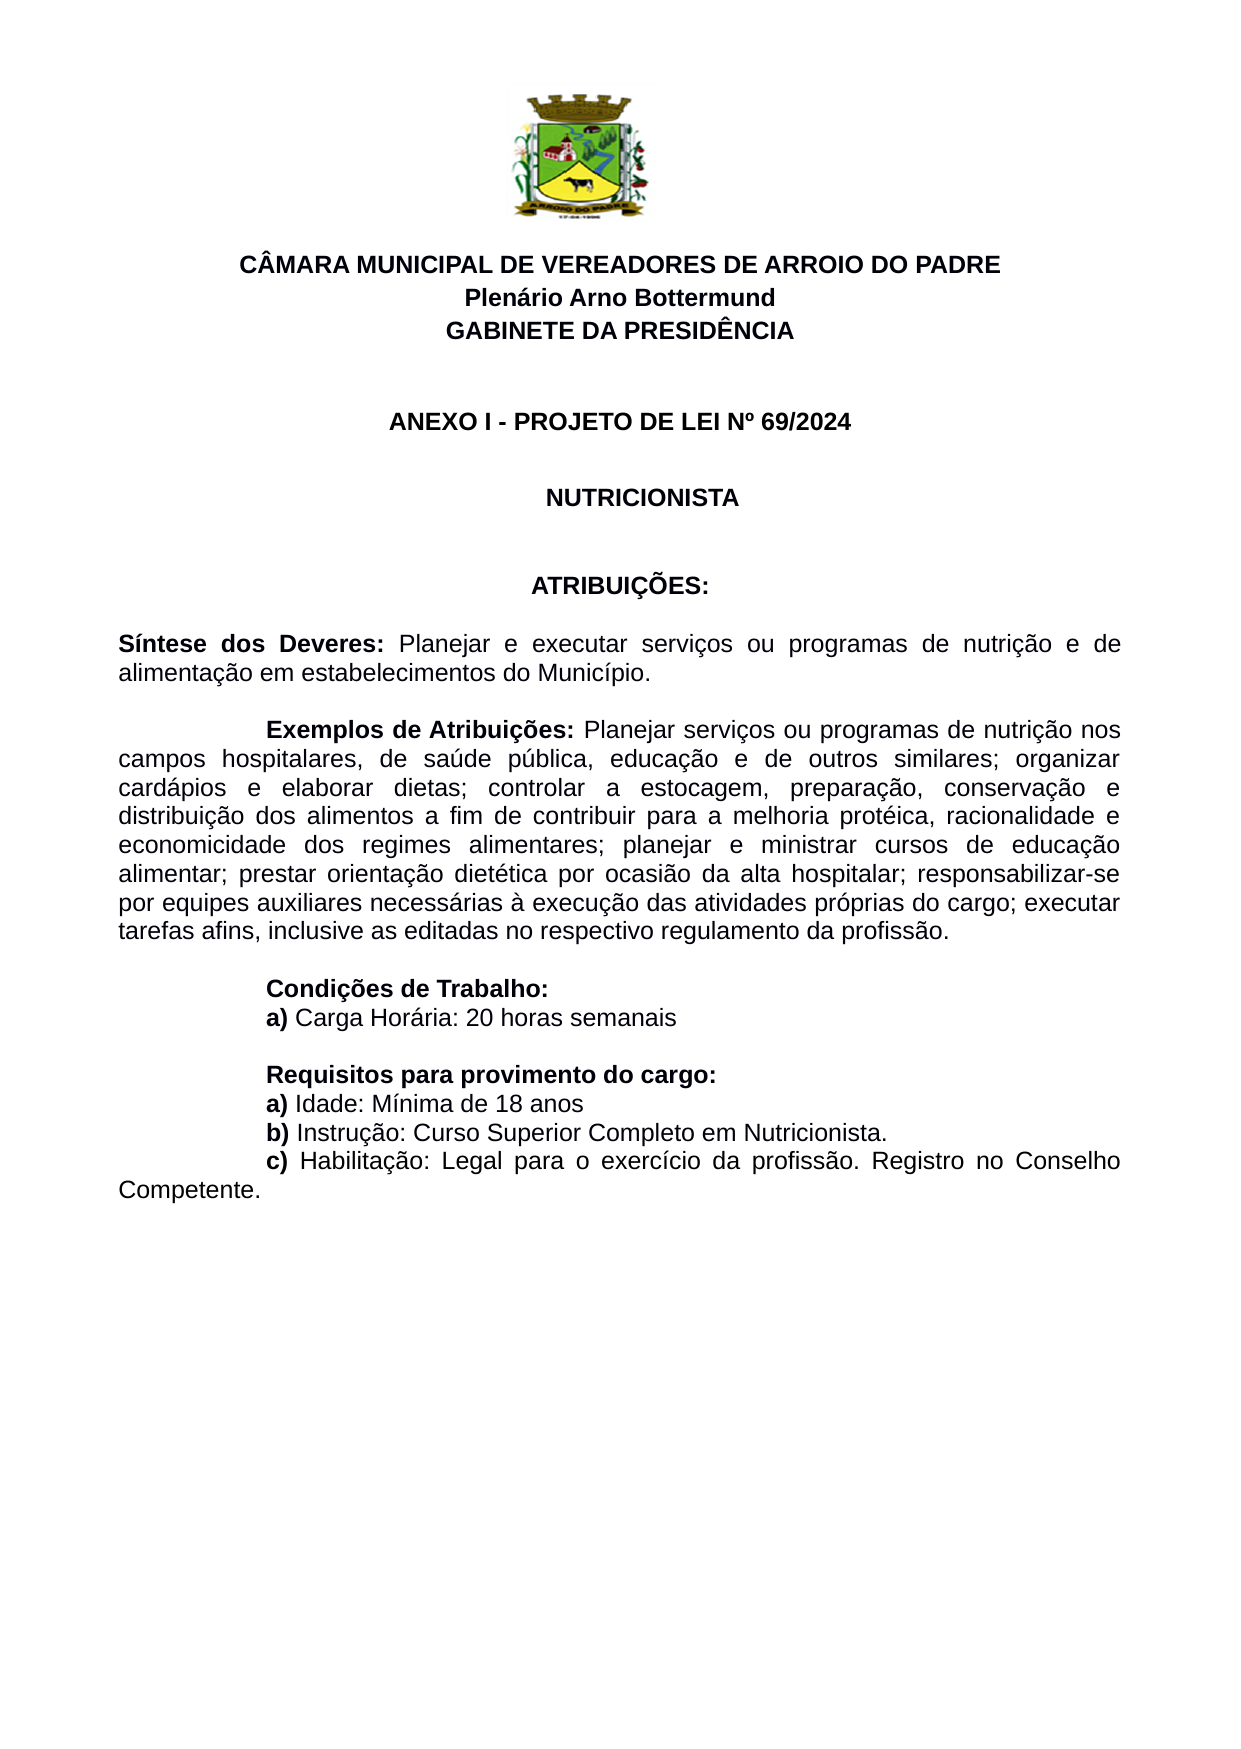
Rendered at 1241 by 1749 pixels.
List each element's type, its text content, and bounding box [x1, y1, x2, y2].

text Condições de Trabalho: [118, 974, 1122, 1003]
text Síntese dos Deveres: Planejar e executar serviços ou programas de nutrição e de alimentação em estabelecimentos do Município. [118, 629, 1122, 686]
text a) Carga Horária: 20 horas semanais [118, 1003, 1122, 1031]
text Exemplos de Atribuições: Planejar serviços ou programas de nutrição nos campos hospitalares, de saúde pública, educação e de outros similares; organizar cardápios e elaborar dietas; controlar a estocagem, preparação, conservação e distribuição dos alimentos a fim de contribuir para a melhoria protéica, racionalidade e economicidade dos regimes alimentares; planejar e ministrar cursos de educação alimentar; prestar orientação dietética por ocasião da alta hospitalar; responsabilizar-se por equipes auxiliares necessárias à execução das atividades próprias do cargo; executar tarefas afins, inclusive as editadas no respectivo regulamento da profissão. [118, 715, 1122, 945]
text a) Idade: Mínima de 18 anos [118, 1089, 1122, 1118]
text Requisitos para provimento do cargo: [118, 1060, 1122, 1089]
subtitle ANEXO I - PROJETO DE LEI Nº 69/2024 [118, 407, 1122, 436]
text ATRIBUIÇÕES: [118, 571, 1122, 600]
text c) Habilitação: Legal para o exercício da profissão. Registro no Conselho Competente. [118, 1146, 1122, 1204]
list NUTRICIONISTA [118, 482, 1122, 511]
text b) Instrução: Curso Superior Completo em Nutricionista. [118, 1118, 1122, 1146]
